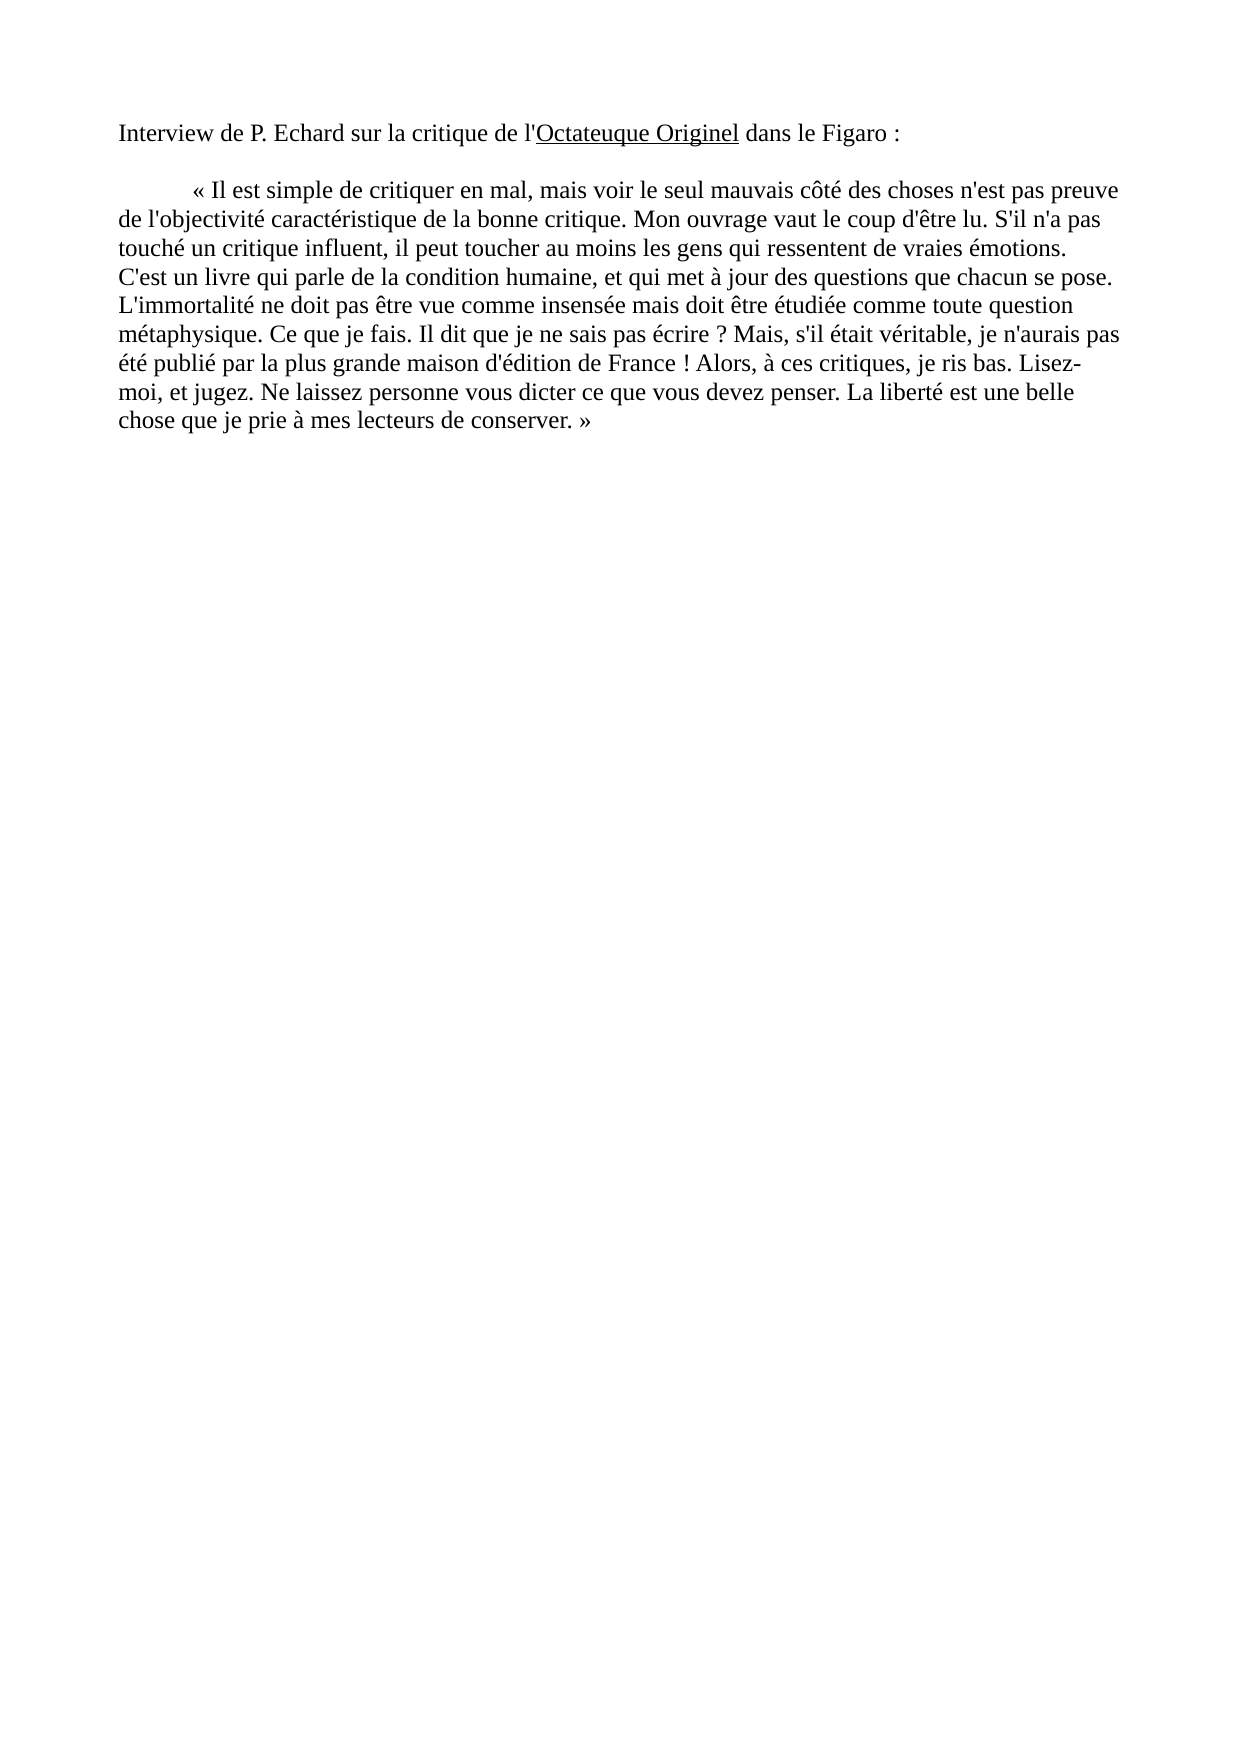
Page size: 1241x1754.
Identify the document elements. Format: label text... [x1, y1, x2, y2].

text « Il est simple de critiquer en mal, mais voir le seul mauvais côté des choses n'est pas preuve de l'objectivité caractéristique de la bonne critique. Mon ouvrage vaut le coup d'être lu. S'il n'a pas touché un critique influent, il peut toucher au moins les gens qui ressentent de vraies émotions. C'est un livre qui parle de la condition humaine, et qui met à jour des questions que chacun se pose. L'immortalité ne doit pas être vue comme insensée mais doit être étudiée comme toute question métaphysique. Ce que je fais. Il dit que je ne sais pas écrire ? Mais, s'il était véritable, je n'aurais pas été publié par la plus grande maison d'édition de France ! Alors, à ces critiques, je ris bas. Lisez-moi, et jugez. Ne laissez personne vous dicter ce que vous devez penser. La liberté est une belle chose que je prie à mes lecteurs de conserver. » [118, 176, 1122, 434]
text Interview de P. Echard sur la critique de l'Octateuque Originel dans le Figaro : [118, 118, 1122, 147]
